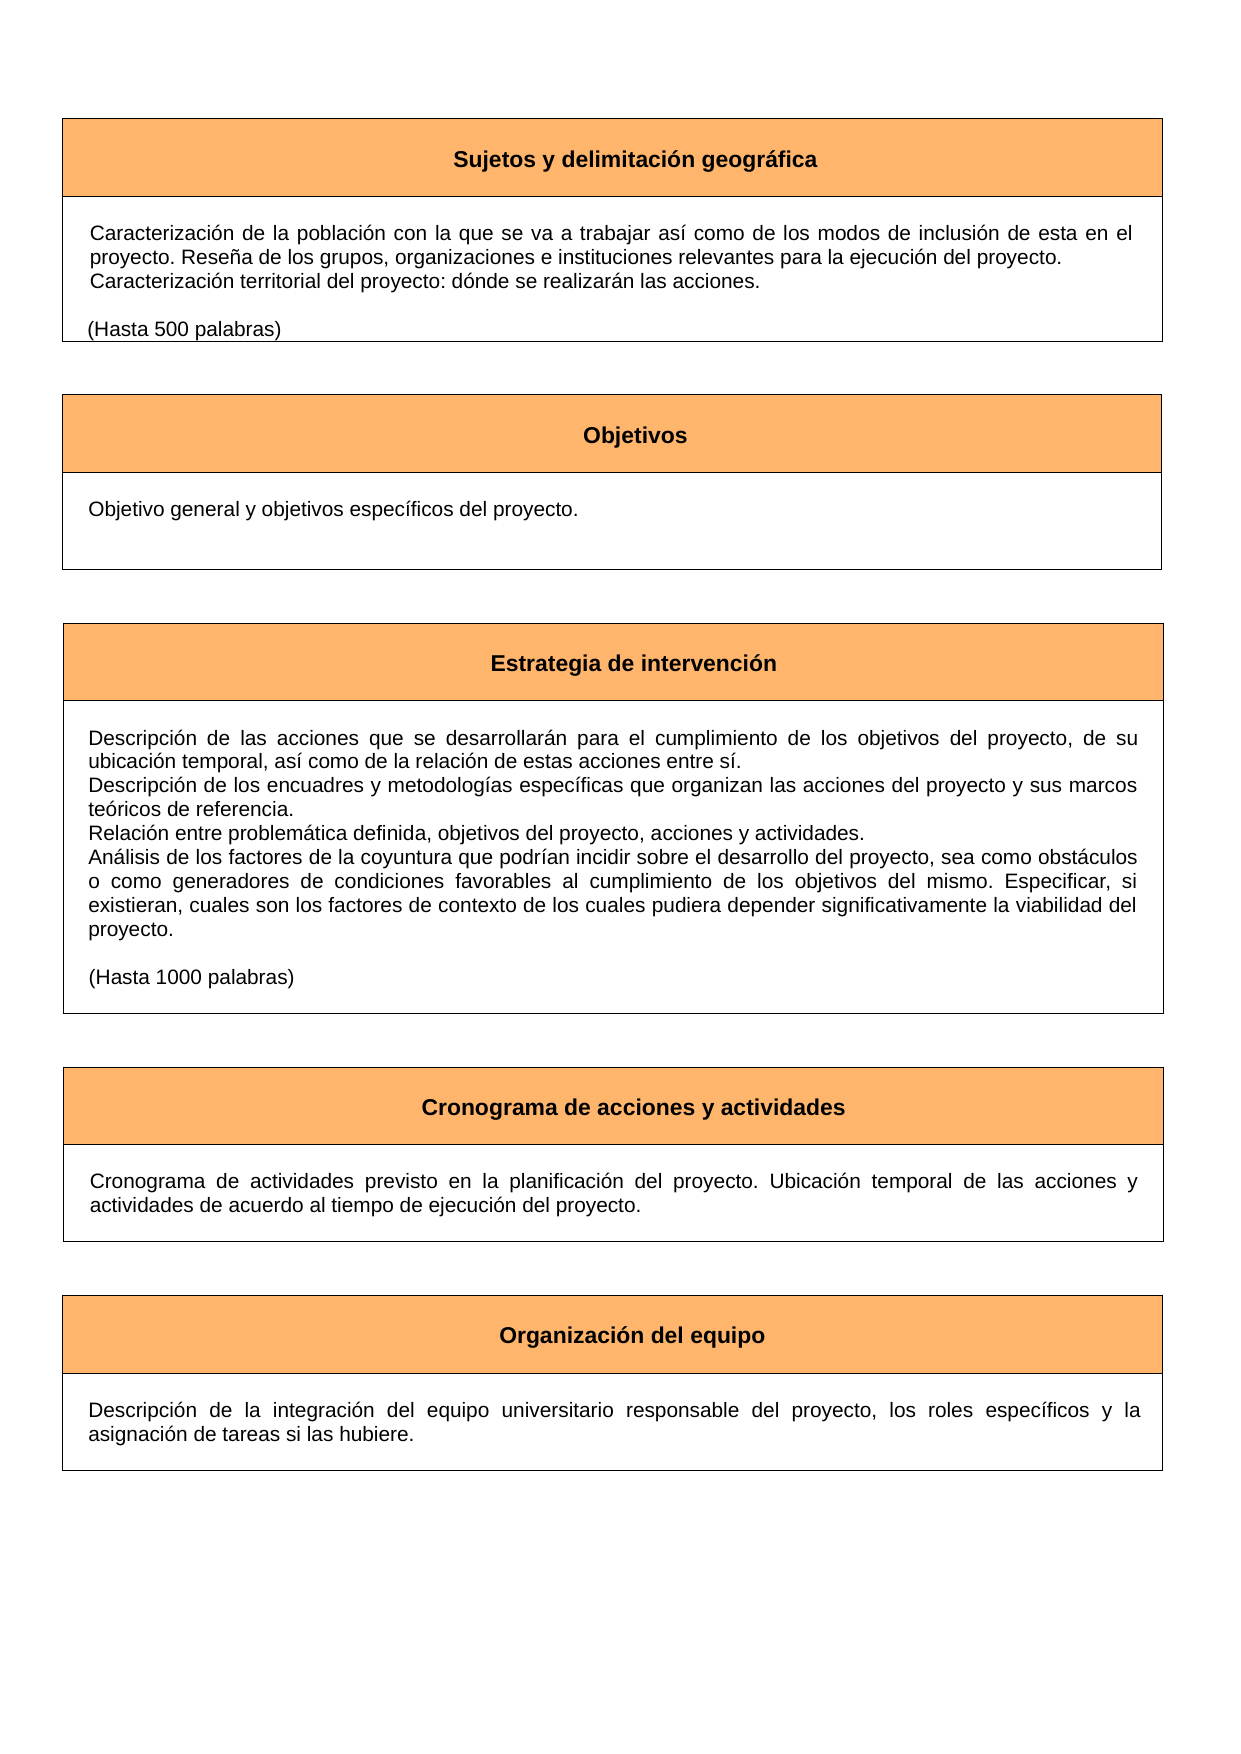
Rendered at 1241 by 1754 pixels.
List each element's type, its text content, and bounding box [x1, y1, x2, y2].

table_header Sujetos y delimitación geográfica [63, 119, 1162, 196]
table_cell Descripción de la integración del equipo universitario responsable del proyecto, los roles específicos y la asignación de tareas si las hubiere. [63, 1374, 1162, 1469]
table_cell Descripción de las acciones que se desarrollarán para el cumplimiento de los objetivos del proyecto, de su ubicación temporal, así como de la relación de estas acciones entre sí. Descripción de los encuadres y metodologías específicas que organizan las acciones del proyecto y sus marcos teóricos de referencia. Relación entre problemática definida, objetivos del proyecto, acciones y actividades. Análisis de los factores de la coyuntura que podrían incidir sobre el desarrollo del proyecto, sea como obstáculos o como generadores de condiciones favorables al cumplimiento de los objetivos del mismo. Especificar, si existieran, cuales son los factores de contexto de los cuales pudiera depender significativamente la viabilidad del proyecto. (Hasta 1000 palabras) [64, 701, 1163, 1013]
table_header Organización del equipo [63, 1296, 1162, 1373]
table_cell Cronograma de actividades previsto en la planificación del proyecto. Ubicación temporal de las acciones y actividades de acuerdo al tiempo de ejecución del proyecto. [64, 1145, 1163, 1241]
table_cell Objetivo general y objetivos específicos del proyecto. [63, 473, 1161, 569]
table_header Estrategia de intervención [64, 624, 1163, 700]
table_header Cronograma de acciones y actividades [64, 1068, 1163, 1144]
table_header Objetivos [63, 395, 1161, 472]
table_cell Caracterización de la población con la que se va a trabajar así como de los modos de inclusión de esta en el proyecto. Reseña de los grupos, organizaciones e instituciones relevantes para la ejecución del proyecto. Caracterización territorial del proyecto: dónde se realizarán las acciones. (Hasta 500 palabras) [63, 197, 1162, 341]
